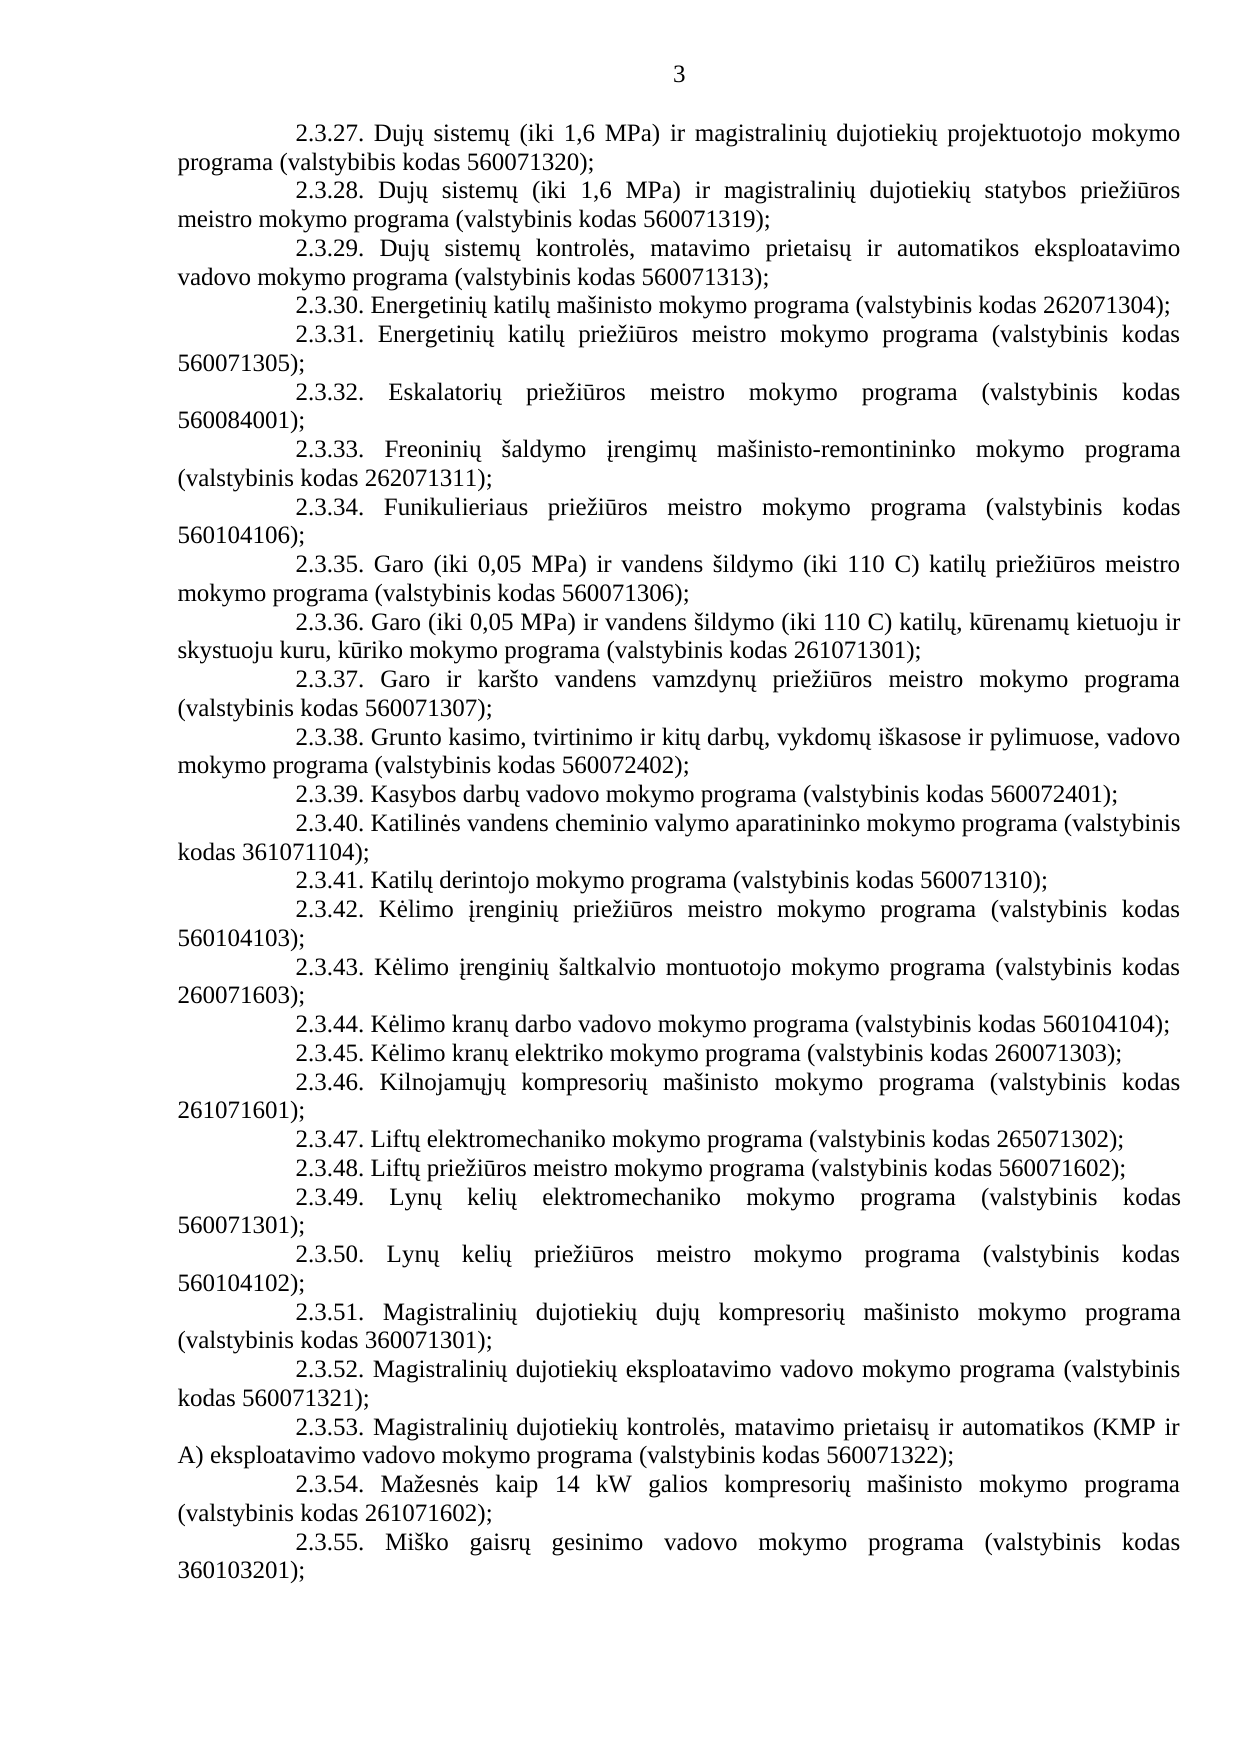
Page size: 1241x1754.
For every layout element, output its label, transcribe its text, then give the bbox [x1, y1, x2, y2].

text 2.3.53. Magistralinių dujotiekių kontrolės, matavimo prietaisų ir automatikos (KMP ir A) eksploatavimo vadovo mokymo programa (valstybinis kodas 560071322); [177, 1412, 1181, 1469]
text 2.3.29. Dujų sistemų kontrolės, matavimo prietaisų ir automatikos eksploatavimo vadovo mokymo programa (valstybinis kodas 560071313); [177, 233, 1181, 291]
text 2.3.40. Katilinės vandens cheminio valymo aparatininko mokymo programa (valstybinis kodas 361071104); [177, 808, 1181, 866]
text 2.3.36. Garo (iki 0,05 MPa) ir vandens šildymo (iki 110 C) katilų, kūrenamų kietuoju ir skystuoju kuru, kūriko mokymo programa (valstybinis kodas 261071301); [177, 607, 1181, 664]
text 2.3.42. Kėlimo įrenginių priežiūros meistro mokymo programa (valstybinis kodas 560104103); [177, 894, 1181, 952]
text 2.3.28. Dujų sistemų (iki 1,6 MPa) ir magistralinių dujotiekių statybos priežiūros meistro mokymo programa (valstybinis kodas 560071319); [177, 176, 1181, 233]
text 2.3.55. Miško gaisrų gesinimo vadovo mokymo programa (valstybinis kodas 360103201); [177, 1527, 1181, 1584]
text 2.3.45. Kėlimo kranų elektriko mokymo programa (valstybinis kodas 260071303); [177, 1038, 1181, 1067]
text 2.3.48. Liftų priežiūros meistro mokymo programa (valstybinis kodas 560071602); [177, 1153, 1181, 1182]
text 2.3.30. Energetinių katilų mašinisto mokymo programa (valstybinis kodas 262071304); [177, 291, 1181, 319]
text 2.3.37. Garo ir karšto vandens vamzdynų priežiūros meistro mokymo programa (valstybinis kodas 560071307); [177, 664, 1181, 722]
text 2.3.27. Dujų sistemų (iki 1,6 MPa) ir magistralinių dujotiekių projektuotojo mokymo programa (valstybibis kodas 560071320); [177, 118, 1181, 176]
text 2.3.54. Mažesnės kaip 14 kW galios kompresorių mašinisto mokymo programa (valstybinis kodas 261071602); [177, 1469, 1181, 1527]
text 2.3.31. Energetinių katilų priežiūros meistro mokymo programa (valstybinis kodas 560071305); [177, 319, 1181, 377]
text 2.3.43. Kėlimo įrenginių šaltkalvio montuotojo mokymo programa (valstybinis kodas 260071603); [177, 952, 1181, 1009]
text 2.3.52. Magistralinių dujotiekių eksploatavimo vadovo mokymo programa (valstybinis kodas 560071321); [177, 1354, 1181, 1412]
text 2.3.50. Lynų kelių priežiūros meistro mokymo programa (valstybinis kodas 560104102); [177, 1239, 1181, 1297]
text 2.3.34. Funikulieriaus priežiūros meistro mokymo programa (valstybinis kodas 560104106); [177, 492, 1181, 549]
text 2.3.46. Kilnojamųjų kompresorių mašinisto mokymo programa (valstybinis kodas 261071601); [177, 1067, 1181, 1124]
text 2.3.41. Katilų derintojo mokymo programa (valstybinis kodas 560071310); [177, 866, 1181, 894]
text 2.3.44. Kėlimo kranų darbo vadovo mokymo programa (valstybinis kodas 560104104); [177, 1009, 1181, 1038]
text 2.3.47. Liftų elektromechaniko mokymo programa (valstybinis kodas 265071302); [177, 1124, 1181, 1153]
text 2.3.35. Garo (iki 0,05 MPa) ir vandens šildymo (iki 110 C) katilų priežiūros meistro mokymo programa (valstybinis kodas 560071306); [177, 549, 1181, 607]
text 2.3.32. Eskalatorių priežiūros meistro mokymo programa (valstybinis kodas 560084001); [177, 377, 1181, 434]
text 2.3.38. Grunto kasimo, tvirtinimo ir kitų darbų, vykdomų iškasose ir pylimuose, vadovo mokymo programa (valstybinis kodas 560072402); [177, 722, 1181, 779]
text 2.3.51. Magistralinių dujotiekių dujų kompresorių mašinisto mokymo programa (valstybinis kodas 360071301); [177, 1297, 1181, 1354]
text 2.3.39. Kasybos darbų vadovo mokymo programa (valstybinis kodas 560072401); [177, 779, 1181, 808]
text 2.3.49. Lynų kelių elektromechaniko mokymo programa (valstybinis kodas 560071301); [177, 1182, 1181, 1239]
text 2.3.33. Freoninių šaldymo įrengimų mašinisto-remontininko mokymo programa (valstybinis kodas 262071311); [177, 434, 1181, 492]
